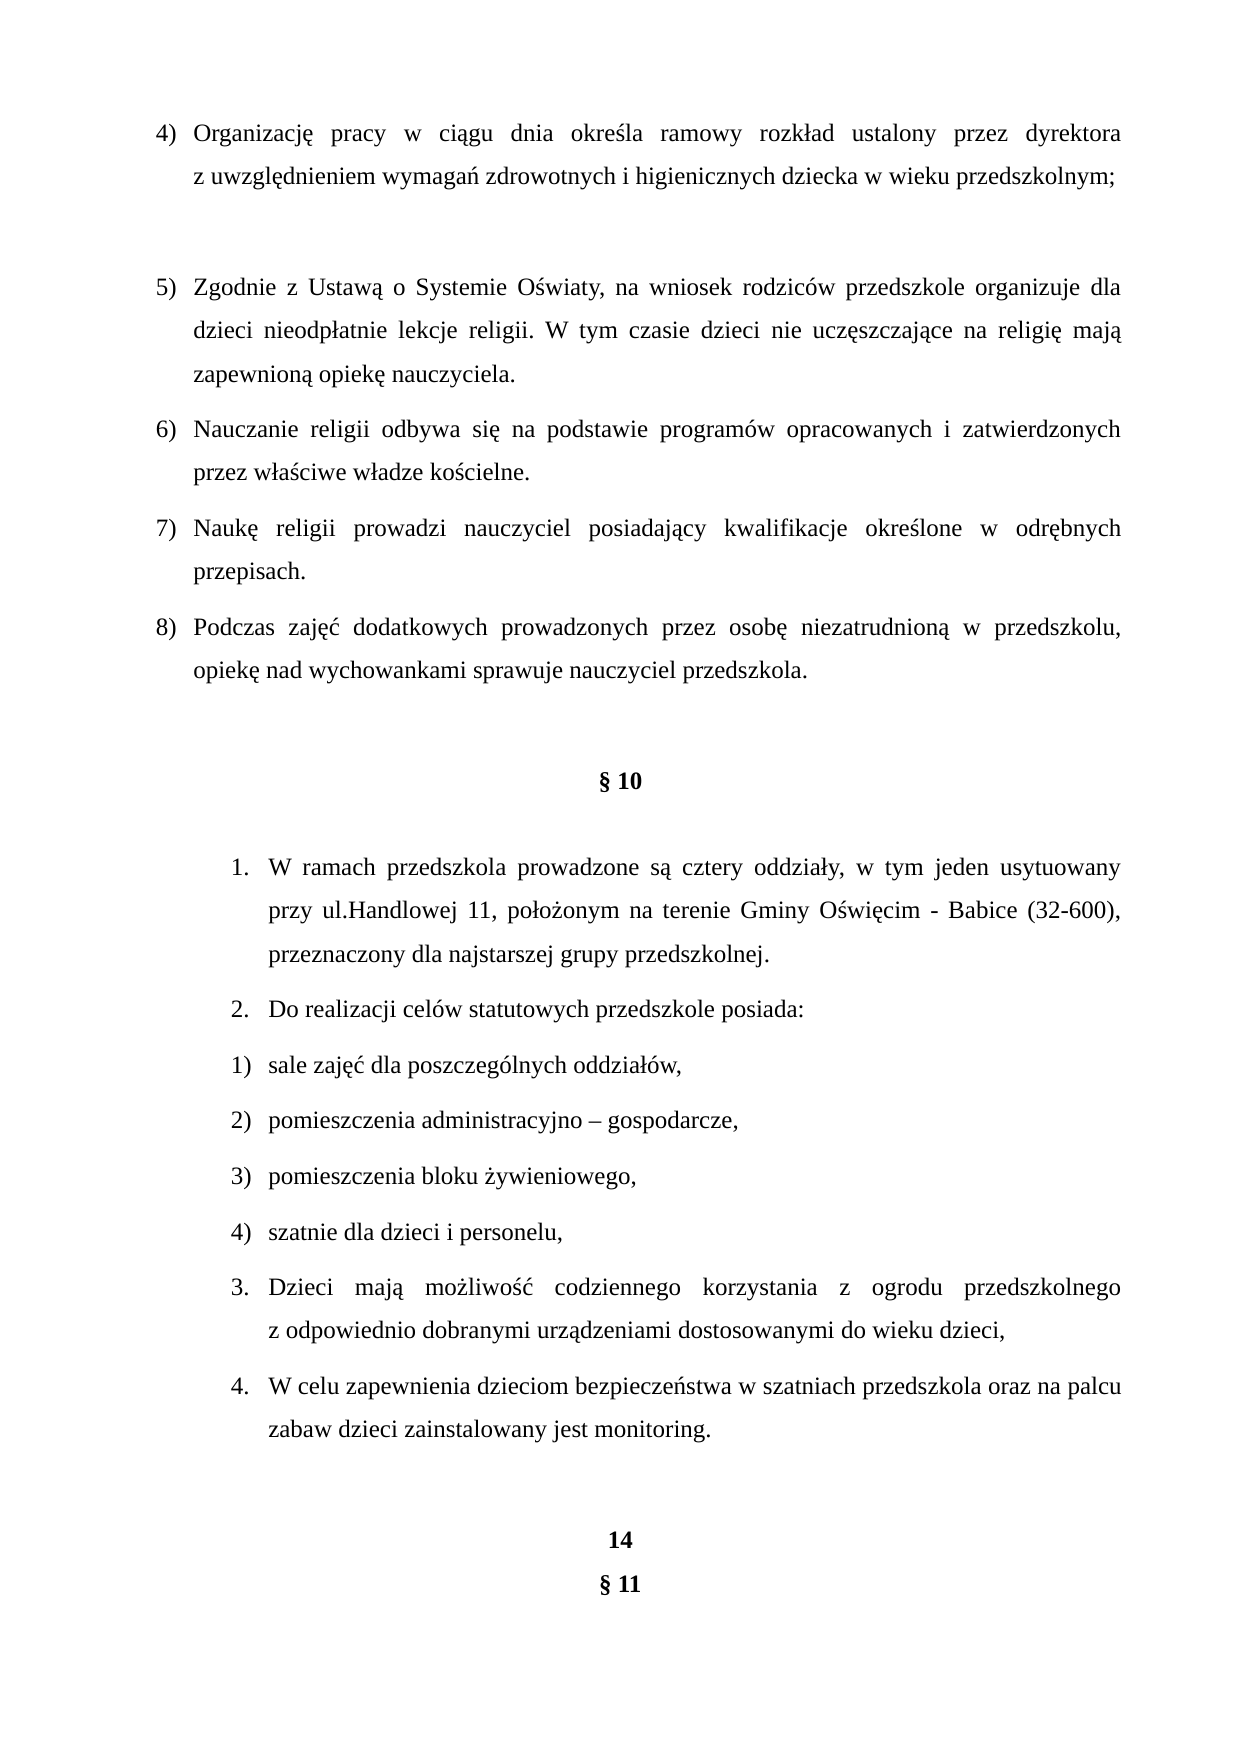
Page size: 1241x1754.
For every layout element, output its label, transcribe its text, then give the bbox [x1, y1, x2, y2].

list Do realizacji celów statutowych przedszkole posiada: [231, 994, 1122, 1023]
list W celu zapewnienia dzieciom bezpieczeństwa w szatniach przedszkola oraz na palcu zabaw dzieci zainstalowany jest monitoring. [231, 1371, 1122, 1443]
list Dzieci mają możliwość codziennego korzystania z ogrodu przedszkolnego z odpowiednio dobranymi urządzeniami dostosowanymi do wieku dzieci, [231, 1272, 1122, 1344]
list pomieszczenia bloku żywieniowego, [231, 1161, 1122, 1190]
text § 10 [118, 766, 1122, 795]
list pomieszczenia administracyjno – gospodarcze, [231, 1106, 1122, 1134]
text 14 [118, 1526, 1122, 1554]
list Zgodnie z Ustawą o Systemie Oświaty, na wniosek rodziców przedszkole organizuje dla dzieci nieodpłatnie lekcje religii. W tym czasie dzieci nie uczęszczające na religię mają zapewnioną opiekę nauczyciela. [156, 272, 1122, 387]
text § 11 [118, 1569, 1122, 1597]
list Podczas zajęć dodatkowych prowadzonych przez osobę niezatrudnioną w przedszkolu, opiekę nad wychowankami sprawuje nauczyciel przedszkola. [156, 612, 1122, 684]
list W ramach przedszkola prowadzone są cztery oddziały, w tym jeden usytuowany przy ul.Handlowej 11, położonym na terenie Gminy Oświęcim - Babice (32-600), przeznaczony dla najstarszej grupy przedszkolnej. [231, 852, 1122, 967]
list Organizację pracy w ciągu dnia określa ramowy rozkład ustalony przez dyrektora z uwzględnieniem wymagań zdrowotnych i higienicznych dziecka w wieku przedszkolnym; [156, 118, 1122, 190]
list szatnie dla dzieci i personelu, [231, 1217, 1122, 1246]
list sale zajęć dla poszczególnych oddziałów, [231, 1050, 1122, 1079]
list Nauczanie religii odbywa się na podstawie programów opracowanych i zatwierdzonych przez właściwe władze kościelne. [156, 414, 1122, 486]
list Naukę religii prowadzi nauczyciel posiadający kwalifikacje określone w odrębnych przepisach. [156, 513, 1122, 585]
